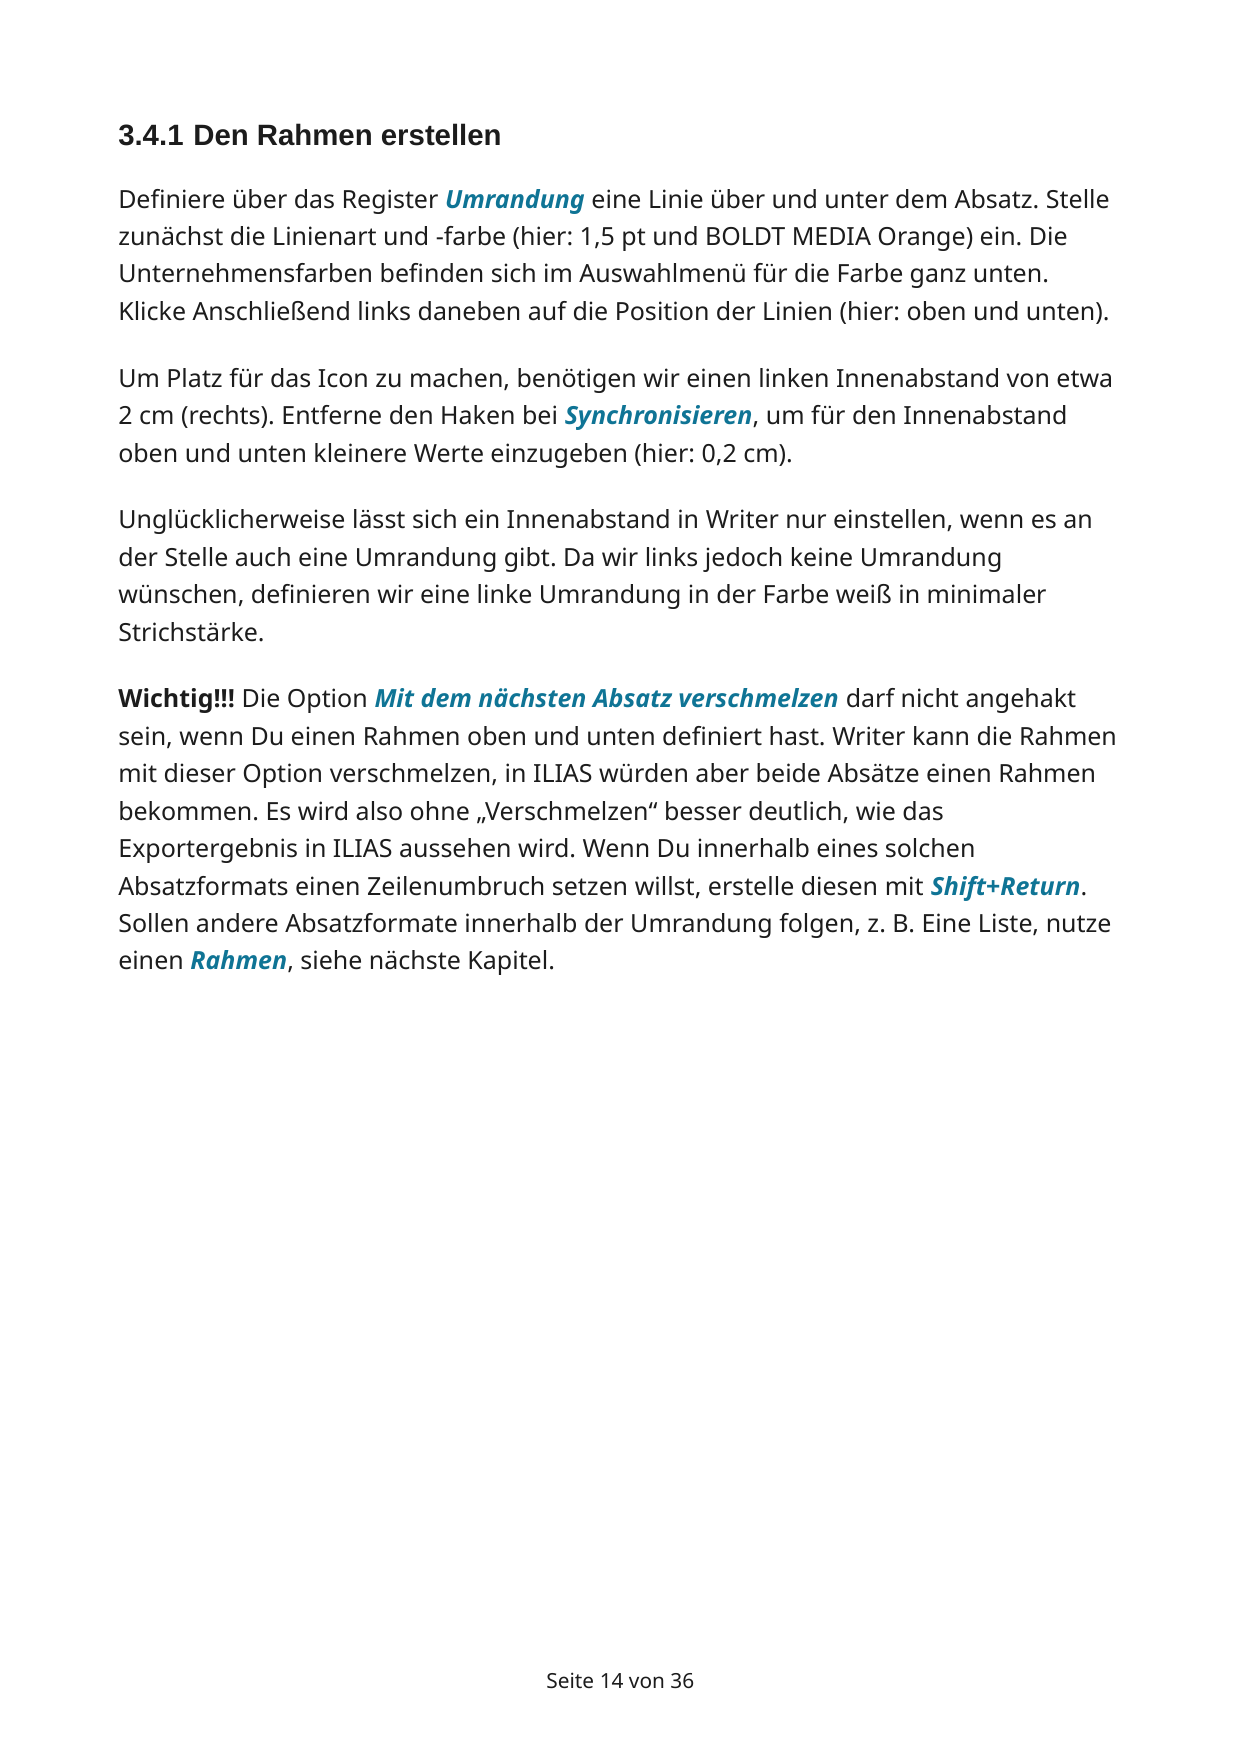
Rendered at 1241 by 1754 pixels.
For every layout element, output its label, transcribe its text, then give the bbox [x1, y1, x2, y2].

subtitle Den Rahmen erstellen [118, 118, 1122, 152]
text Unglücklicherweise lässt sich ein Innenabstand in Writer nur einstellen, wenn es an der Stelle auch eine Umrandung gibt. Da wir links jedoch keine Umrandung wünschen, definieren wir eine linke Umrandung in der Farbe weiß in minimaler Strichstärke. [118, 502, 1122, 648]
text Um Platz für das Icon zu machen, benötigen wir einen linken Innenabstand von etwa 2 cm (rechts). Entferne den Haken bei Synchronisieren, um für den Innenabstand oben und unten kleinere Werte einzugeben (hier: 0,2 cm). [118, 360, 1122, 469]
text Wichtig!!! Die Option Mit dem nächsten Absatz verschmelzen darf nicht angehakt sein, wenn Du einen Rahmen oben und unten definiert hast. Writer kann die Rahmen mit dieser Option verschmelzen, in ILIAS würden aber beide Absätze einen Rahmen bekommen. Es wird also ohne „Verschmelzen“ besser deutlich, wie das Exportergebnis in ILIAS aussehen wird. Wenn Du innerhalb eines solchen Absatzformats einen Zeilenumbruch setzen willst, erstelle diesen mit Shift+Return. Sollen andere Absatzformate innerhalb der Umrandung folgen, z. B. Eine Liste, nutze einen Rahmen, siehe nächste Kapitel. [118, 681, 1122, 977]
text Definiere über das Register Umrandung eine Linie über und unter dem Absatz. Stelle zunächst die Linienart und -farbe (hier: 1,5 pt und BOLDT MEDIA Orange) ein. Die Unternehmensfarben befinden sich im Auswahlmenü für die Farbe ganz unten. Klicke Anschließend links daneben auf die Position der Linien (hier: oben und unten). [118, 181, 1122, 328]
